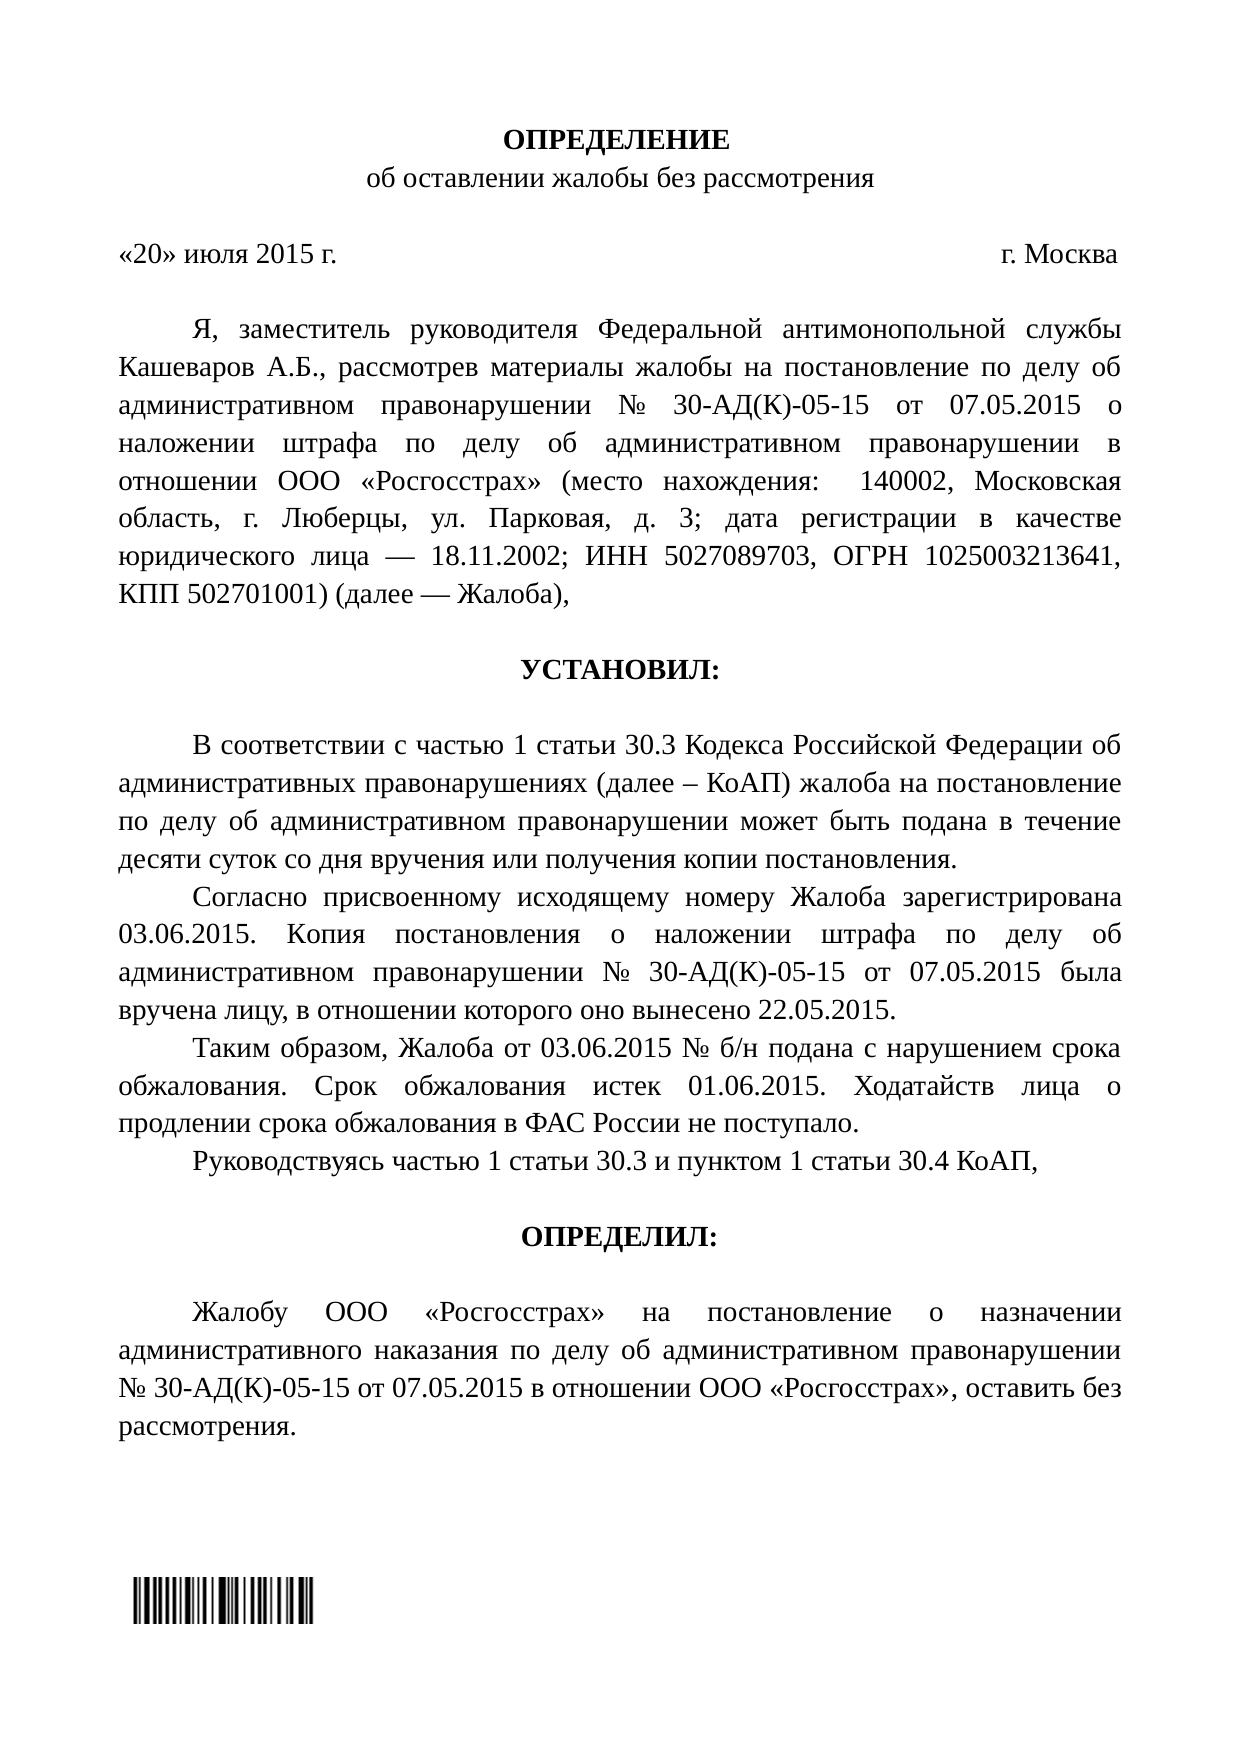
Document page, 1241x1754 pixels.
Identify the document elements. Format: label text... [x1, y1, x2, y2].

text ОПРЕДЕЛИЛ: [117, 1215, 1122, 1252]
text об оставлении жалобы без рассмотрения [118, 156, 1122, 194]
text Руководствуясь частью 1 статьи 30.3 и пунктом 1 статьи 30.4 КоАП, [118, 1139, 1122, 1177]
text «20» июля 2015 г. г. Москва [118, 232, 1122, 269]
picture [118, 1577, 331, 1624]
text Жалобу ООО «Росгосстрах» на постановление о назначении административного наказания по делу об административном правонарушении № 30-АД(К)-05-15 от 07.05.2015 в отношении ООО «Росгосстрах», оставить без рассмотрения. [118, 1290, 1122, 1442]
text УСТАНОВИЛ: [118, 647, 1122, 685]
text Я, заместитель руководителя Федеральной антимонопольной службы Кашеваров А.Б., рассмотрев материалы жалобы на постановление по делу об административном правонарушении № 30-АД(К)-05-15 от 07.05.2015 о наложении штрафа по делу об административном правонарушении в отношении ООО «Росгосстрах» (место нахождения: 140002, Московская область, г. Люберцы, ул. Парковая, д. 3; дата регистрации в качестве юридического лица — 18.11.2002; ИНН 5027089703, ОГРН 1025003213641, КПП 502701001) (далее — Жалоба), [118, 307, 1122, 610]
text В соответствии с частью 1 статьи 30.3 Кодекса Российской Федерации об административных правонарушениях (далее – КоАП) жалоба на постановление по делу об административном правонарушении может быть подана в течение десяти суток со дня вручения или получения копии постановления. [118, 723, 1122, 874]
text Согласно присвоенному исходящему номеру Жалоба зарегистрирована 03.06.2015. Копия постановления о наложении штрафа по делу об административном правонарушении № 30-АД(К)-05-15 от 07.05.2015 была вручена лицу, в отношении которого оно вынесено 22.05.2015. [118, 874, 1122, 1026]
text ОПРЕДЕЛЕНИЕ [118, 118, 1122, 156]
text Таким образом, Жалоба от 03.06.2015 № б/н подана с нарушением срока обжалования. Срок обжалования истек 01.06.2015. Ходатайств лица о продлении срока обжалования в ФАС России не поступало. [118, 1026, 1122, 1139]
